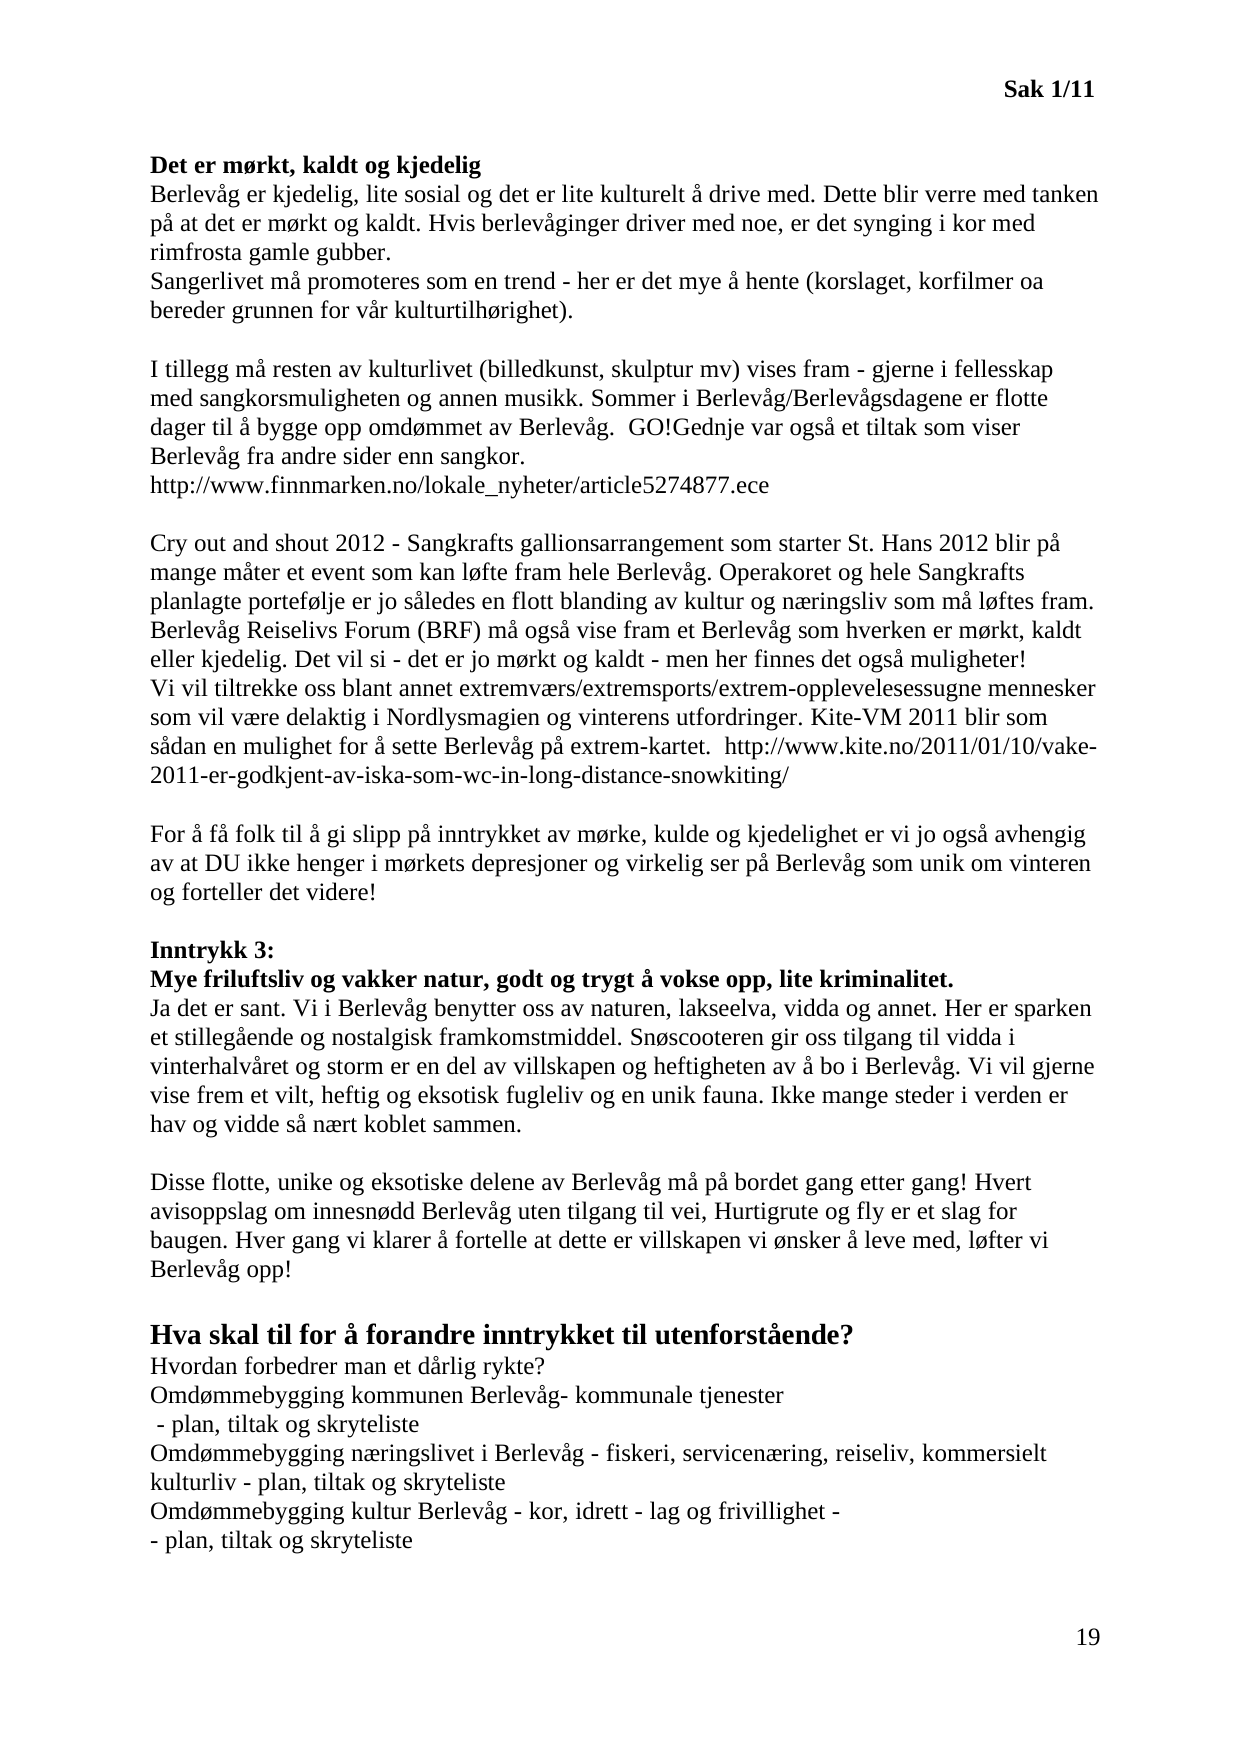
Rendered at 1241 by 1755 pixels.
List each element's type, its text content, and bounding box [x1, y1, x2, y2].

text Berlevåg Reiselivs Forum (BRF) må også vise fram et Berlevåg som hverken er mørkt, kaldt eller kjedelig. Det vil si - det er jo mørkt og kaldt - men her finnes det også muligheter! [150, 615, 1100, 673]
text Omdømmebygging kommunen Berlevåg- kommunale tjenester - plan, tiltak og skryteliste [150, 1379, 1100, 1438]
text Inntrykk 3: [150, 935, 1100, 964]
text Ja det er sant. Vi i Berlevåg benytter oss av naturen, lakseelva, vidda og annet. Her er sparken et stillegående og nostalgisk framkomstmiddel. Snøscooteren gir oss tilgang til vidda i vinterhalvåret og storm er en del av villskapen og heftigheten av å bo i Berlevåg. Vi vil gjerne vise frem et vilt, heftig og eksotisk fugleliv og en unik fauna. Ikke mange steder i verden er hav og vidde så nært koblet sammen. Disse flotte, unike og eksotiske delene av Berlevåg må på bordet gang etter gang! Hvert avisoppslag om innesnødd Berlevåg uten tilgang til vei, Hurtigrute og fly er et slag for baugen. Hver gang vi klarer å fortelle at dette er villskapen vi ønsker å leve med, løfter vi Berlevåg opp! [150, 993, 1100, 1283]
text Omdømmebygging næringslivet i Berlevåg - fiskeri, servicenæring, reiseliv, kommersielt kulturliv - plan, tiltak og skryteliste [150, 1438, 1100, 1496]
text Mye friluftsliv og vakker natur, godt og trygt å vokse opp, lite kriminalitet. [150, 964, 1100, 993]
text Hva skal til for å forandre inntrykket til utenforstående? [150, 1317, 1100, 1351]
text Sangerlivet må promoteres som en trend - her er det mye å hente (korslaget, korfilmer oa bereder grunnen for vår kulturtilhørighet). I tillegg må resten av kulturlivet (billedkunst, skulptur mv) vises fram - gjerne i fellesskap med sangkorsmuligheten og annen musikk. Sommer i Berlevåg/Berlevågsdagene er flotte dager til å bygge opp omdømmet av Berlevåg. GO!Gednje var også et tiltak som viser Berlevåg fra andre sider enn sangkor. http://www.finnmarken.no/lokale_nyheter/article5274877.ece [150, 266, 1100, 499]
text Omdømmebygging kultur Berlevåg - kor, idrett - lag og frivillighet - - plan, tiltak og skryteliste [150, 1496, 1100, 1554]
text Cry out and shout 2012 - Sangkrafts gallionsarrangement som starter St. Hans 2012 blir på mange måter et event som kan løfte fram hele Berlevåg. Operakoret og hele Sangkrafts planlagte portefølje er jo således en flott blanding av kultur og næringsliv som må løftes fram. [150, 528, 1100, 615]
text Hvordan forbedrer man et dårlig rykte? [150, 1351, 1100, 1379]
text Vi vil tiltrekke oss blant annet extremværs/extremsports/extrem-opplevelesessugne mennesker som vil være delaktig i Nordlysmagien og vinterens utfordringer. Kite-VM 2011 blir som sådan en mulighet for å sette Berlevåg på extrem-kartet. http://www.kite.no/2011/01/10/vake-2011-er-godkjent-av-iska-som-wc-in-long-distance-snowkiting/ For å få folk til å gi slipp på inntrykket av mørke, kulde og kjedelighet er vi jo også avhengig av at DU ikke henger i mørkets depresjoner og virkelig ser på Berlevåg som unik om vinteren og forteller det videre! [150, 673, 1100, 906]
text Det er mørkt, kaldt og kjedelig Berlevåg er kjedelig, lite sosial og det er lite kulturelt å drive med. Dette blir verre med tanken på at det er mørkt og kaldt. Hvis berlevåginger driver med noe, er det synging i kor med rimfrosta gamle gubber. [150, 150, 1100, 266]
